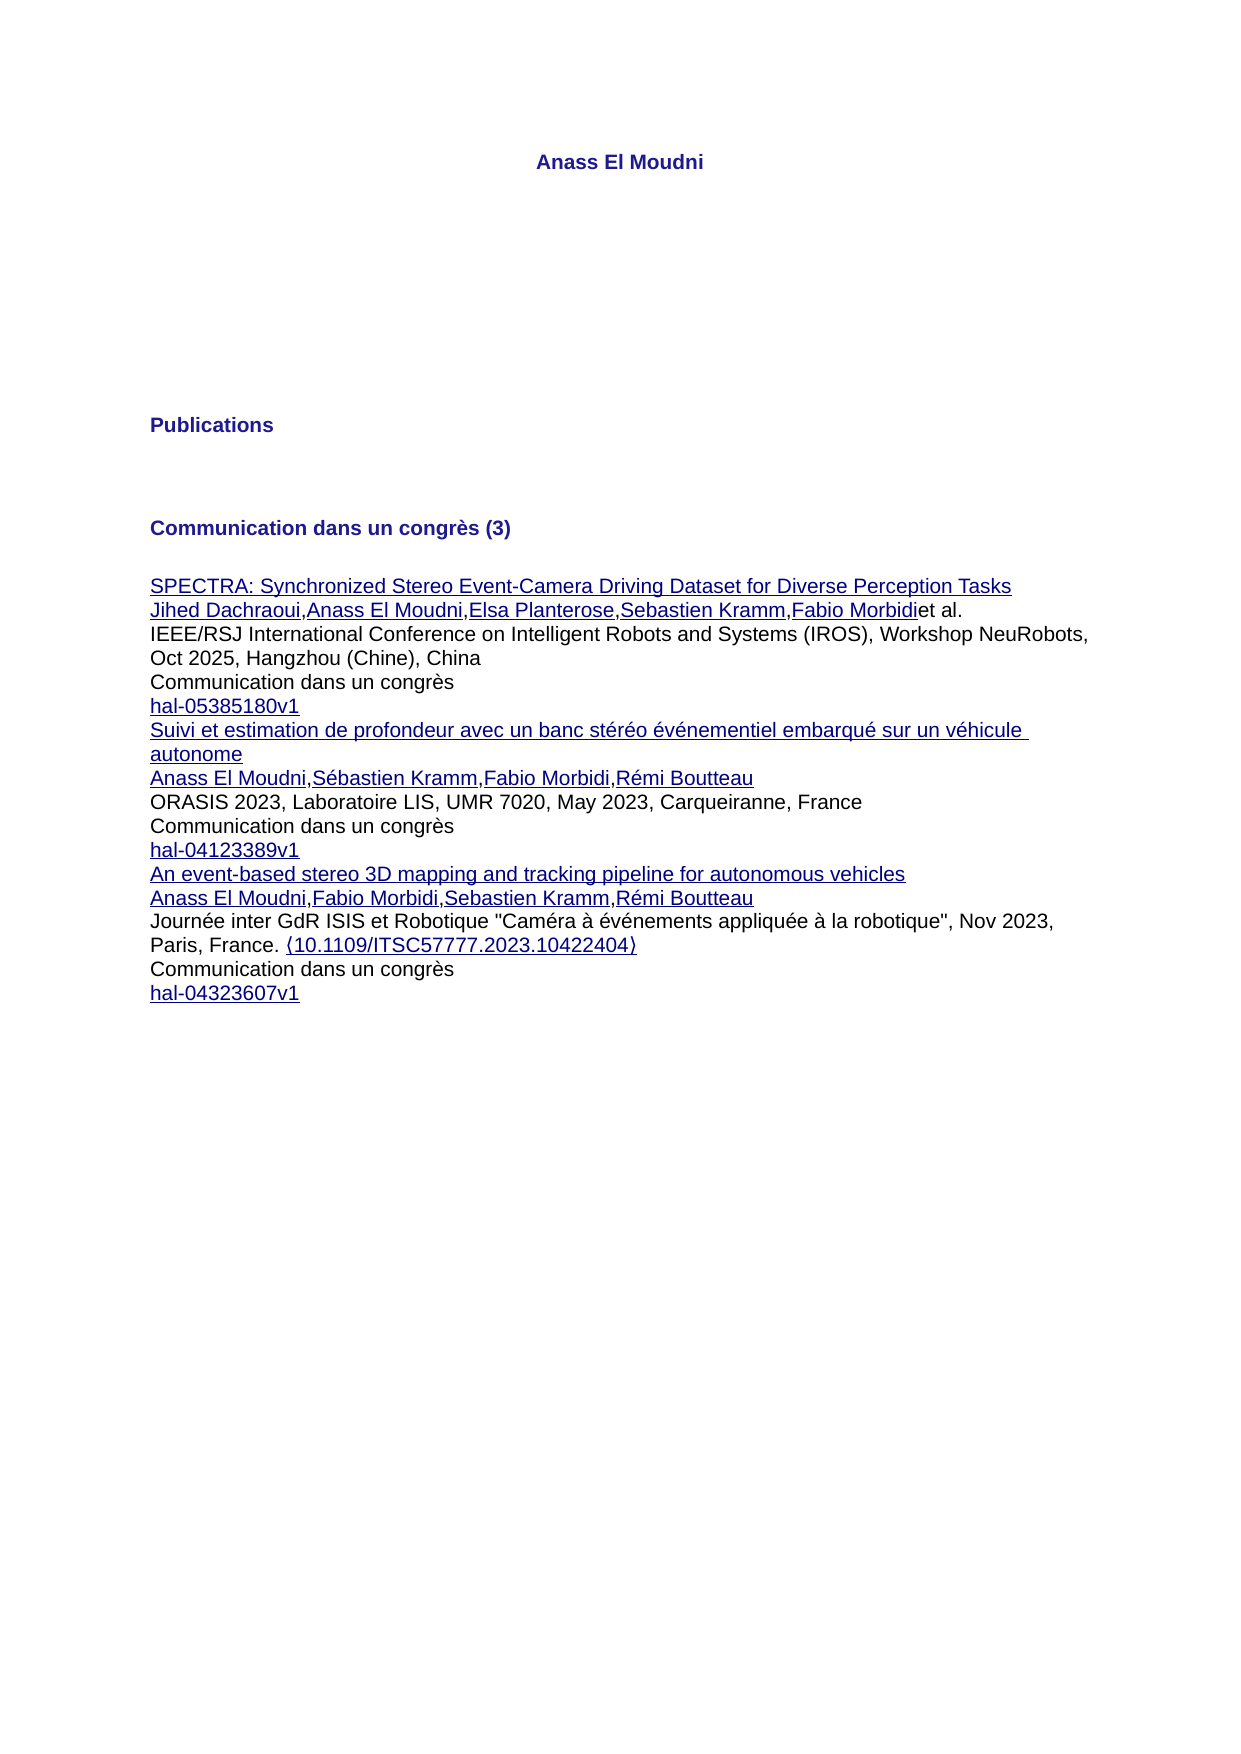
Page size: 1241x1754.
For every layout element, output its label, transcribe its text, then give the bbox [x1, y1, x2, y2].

table_cell An event-based stereo 3D mapping and tracking pipeline for autonomous vehicles Anass El Moudni,Fabio Morbidi,Sebastien Kramm,Rémi Boutteau Journée inter GdR ISIS et Robotique "Caméra à événements appliquée à la robotique", Nov 2023, Paris, France. ⟨10.1109/ITSC57777.2023.10422404⟩ Communication dans un congrès hal-04323607v1 [150, 861, 1090, 1005]
subtitle Anass El Moudni [150, 150, 1090, 174]
subtitle Communication dans un congrès (3) [150, 516, 1090, 539]
table_header SPECTRA: Synchronized Stereo Event-Camera Driving Dataset for Diverse Perception Tasks Jihed Dachraoui,Anass El Moudni,Elsa Planterose,Sebastien Kramm,Fabio Morbidiet al. IEEE/RSJ International Conference on Intelligent Robots and Systems (IROS), Workshop NeuRobots, Oct 2025, Hangzhou (Chine), China Communication dans un congrès hal-05385180v1 [150, 574, 1090, 718]
table_cell Suivi et estimation de profondeur avec un banc stéréo événementiel embarqué sur un véhicule autonome Anass El Moudni,Sébastien Kramm,Fabio Morbidi,Rémi Boutteau ORASIS 2023, Laboratoire LIS, UMR 7020, May 2023, Carqueiranne, France Communication dans un congrès hal-04123389v1 [150, 718, 1090, 861]
subtitle Publications [150, 412, 1090, 436]
